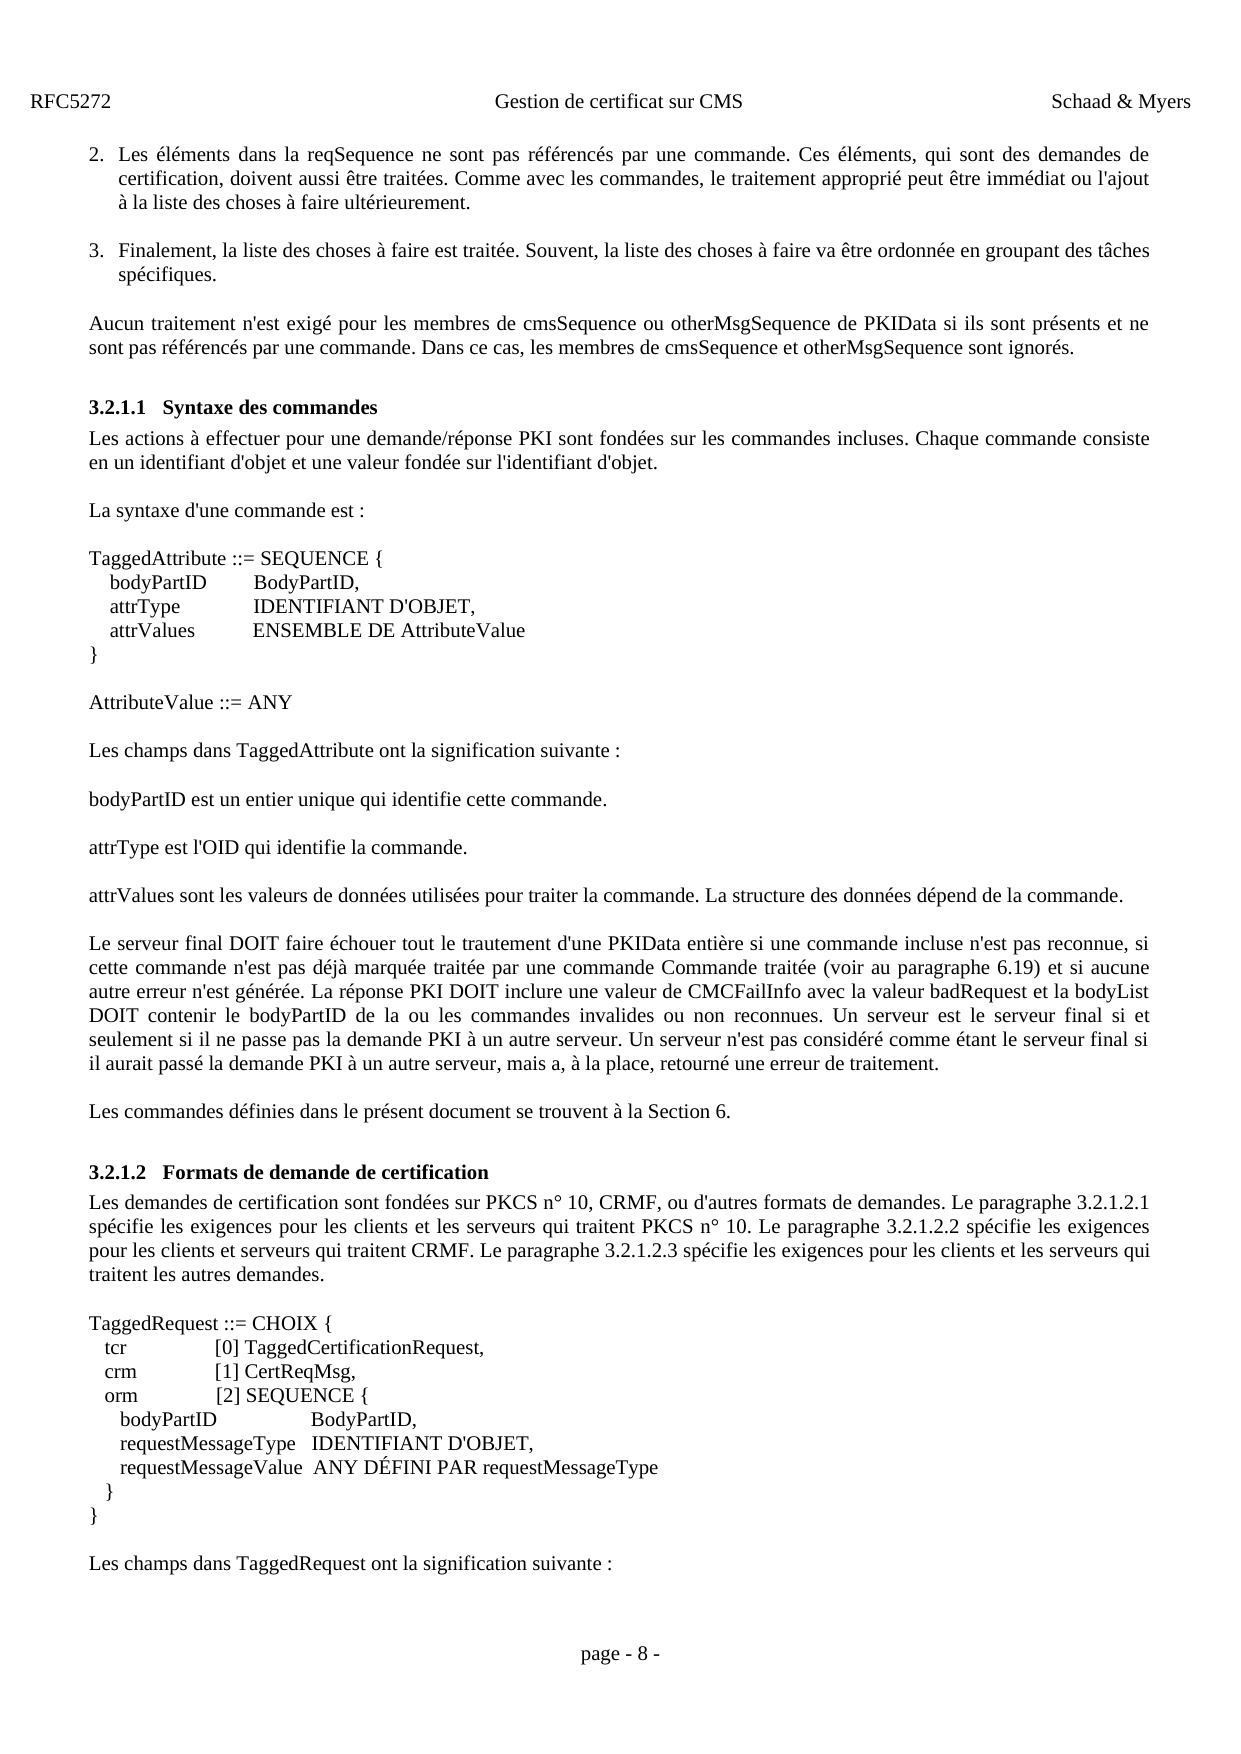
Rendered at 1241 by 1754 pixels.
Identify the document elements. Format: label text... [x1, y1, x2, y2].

text Les champs dans TaggedRequest ont la signification suivante : [89, 1551, 1152, 1575]
text bodyPartID BodyPartID, [89, 570, 1152, 594]
text requestMessageValue ANY DÉFINI PAR requestMessageType [89, 1455, 1152, 1479]
text crm [1] CertReqMsg, [89, 1359, 1152, 1383]
text Aucun traitement n'est exigé pour les membres de cmsSequence ou otherMsgSequence de PKIData si ils sont présents et ne sont pas référencés par une commande. Dans ce cas, les membres de cmsSequence et otherMsgSequence sont ignorés. [89, 311, 1152, 359]
text La syntaxe d'une commande est : [89, 498, 1152, 522]
text } [89, 1479, 1152, 1503]
text AttributeValue ::= ANY [89, 690, 1152, 714]
text Les champs dans TaggedAttribute ont la signification suivante : [89, 738, 1152, 762]
text bodyPartID est un entier unique qui identifie cette commande. [89, 786, 1152, 811]
text } [89, 1503, 1152, 1527]
text attrValues ENSEMBLE DE AttributeValue [89, 618, 1152, 642]
subtitle 3.2.1.2 Formats de demande de certification [89, 1160, 1152, 1184]
text Le serveur final DOIT faire échouer tout le trautement d'une PKIData entière si une commande incluse n'est pas reconnue, si cette commande n'est pas déjà marquée traitée par une commande Commande traitée (voir au paragraphe 6.19) et si aucune autre erreur n'est générée. La réponse PKI DOIT inclure une valeur de CMCFailInfo avec la valeur badRequest et la bodyList DOIT contenir le bodyPartID de la ou les commandes invalides ou non reconnues. Un serveur est le serveur final si et seulement si il ne passe pas la demande PKI à un autre serveur. Un serveur n'est pas considéré comme étant le serveur final si il aurait passé la demande PKI à un autre serveur, mais a, à la place, retourné une erreur de traitement. [89, 931, 1152, 1075]
text TaggedAttribute ::= SEQUENCE { [89, 546, 1152, 570]
text attrType IDENTIFIANT D'OBJET, [89, 594, 1152, 618]
text Les actions à effectuer pour une demande/réponse PKI sont fondées sur les commandes incluses. Chaque commande consiste en un identifiant d'objet et une valeur fondée sur l'identifiant d'objet. [89, 426, 1152, 474]
subtitle 3.2.1.1 Syntaxe des commandes [89, 395, 1152, 419]
text attrValues sont les valeurs de données utilisées pour traiter la commande. La structure des données dépend de la commande. [89, 883, 1152, 907]
text Les demandes de certification sont fondées sur PKCS n° 10, CRMF, ou d'autres formats de demandes. Le paragraphe 3.2.1.2.1 spécifie les exigences pour les clients et les serveurs qui traitent PKCS n° 10. Le paragraphe 3.2.1.2.2 spécifie les exigences pour les clients et serveurs qui traitent CRMF. Le paragraphe 3.2.1.2.3 spécifie les exigences pour les clients et les serveurs qui traitent les autres demandes. [89, 1190, 1152, 1286]
text 3. Finalement, la liste des choses à faire est traitée. Souvent, la liste des choses à faire va être ordonnée en groupant des tâches spécifiques. [89, 238, 1152, 286]
text } [89, 642, 1152, 666]
text TaggedRequest ::= CHOIX { [89, 1311, 1152, 1334]
text orm [2] SEQUENCE { [89, 1383, 1152, 1407]
text attrType est l'OID qui identifie la commande. [89, 834, 1152, 859]
text tcr [0] TaggedCertificationRequest, [89, 1334, 1152, 1359]
text bodyPartID BodyPartID, [89, 1407, 1152, 1431]
text 2. Les éléments dans la reqSequence ne sont pas référencés par une commande. Ces éléments, qui sont des demandes de certification, doivent aussi être traitées. Comme avec les commandes, le traitement approprié peut être immédiat ou l'ajout à la liste des choses à faire ultérieurement. [89, 142, 1152, 214]
text requestMessageType IDENTIFIANT D'OBJET, [89, 1431, 1152, 1455]
text Les commandes définies dans le présent document se trouvent à la Section 6. [89, 1099, 1152, 1123]
